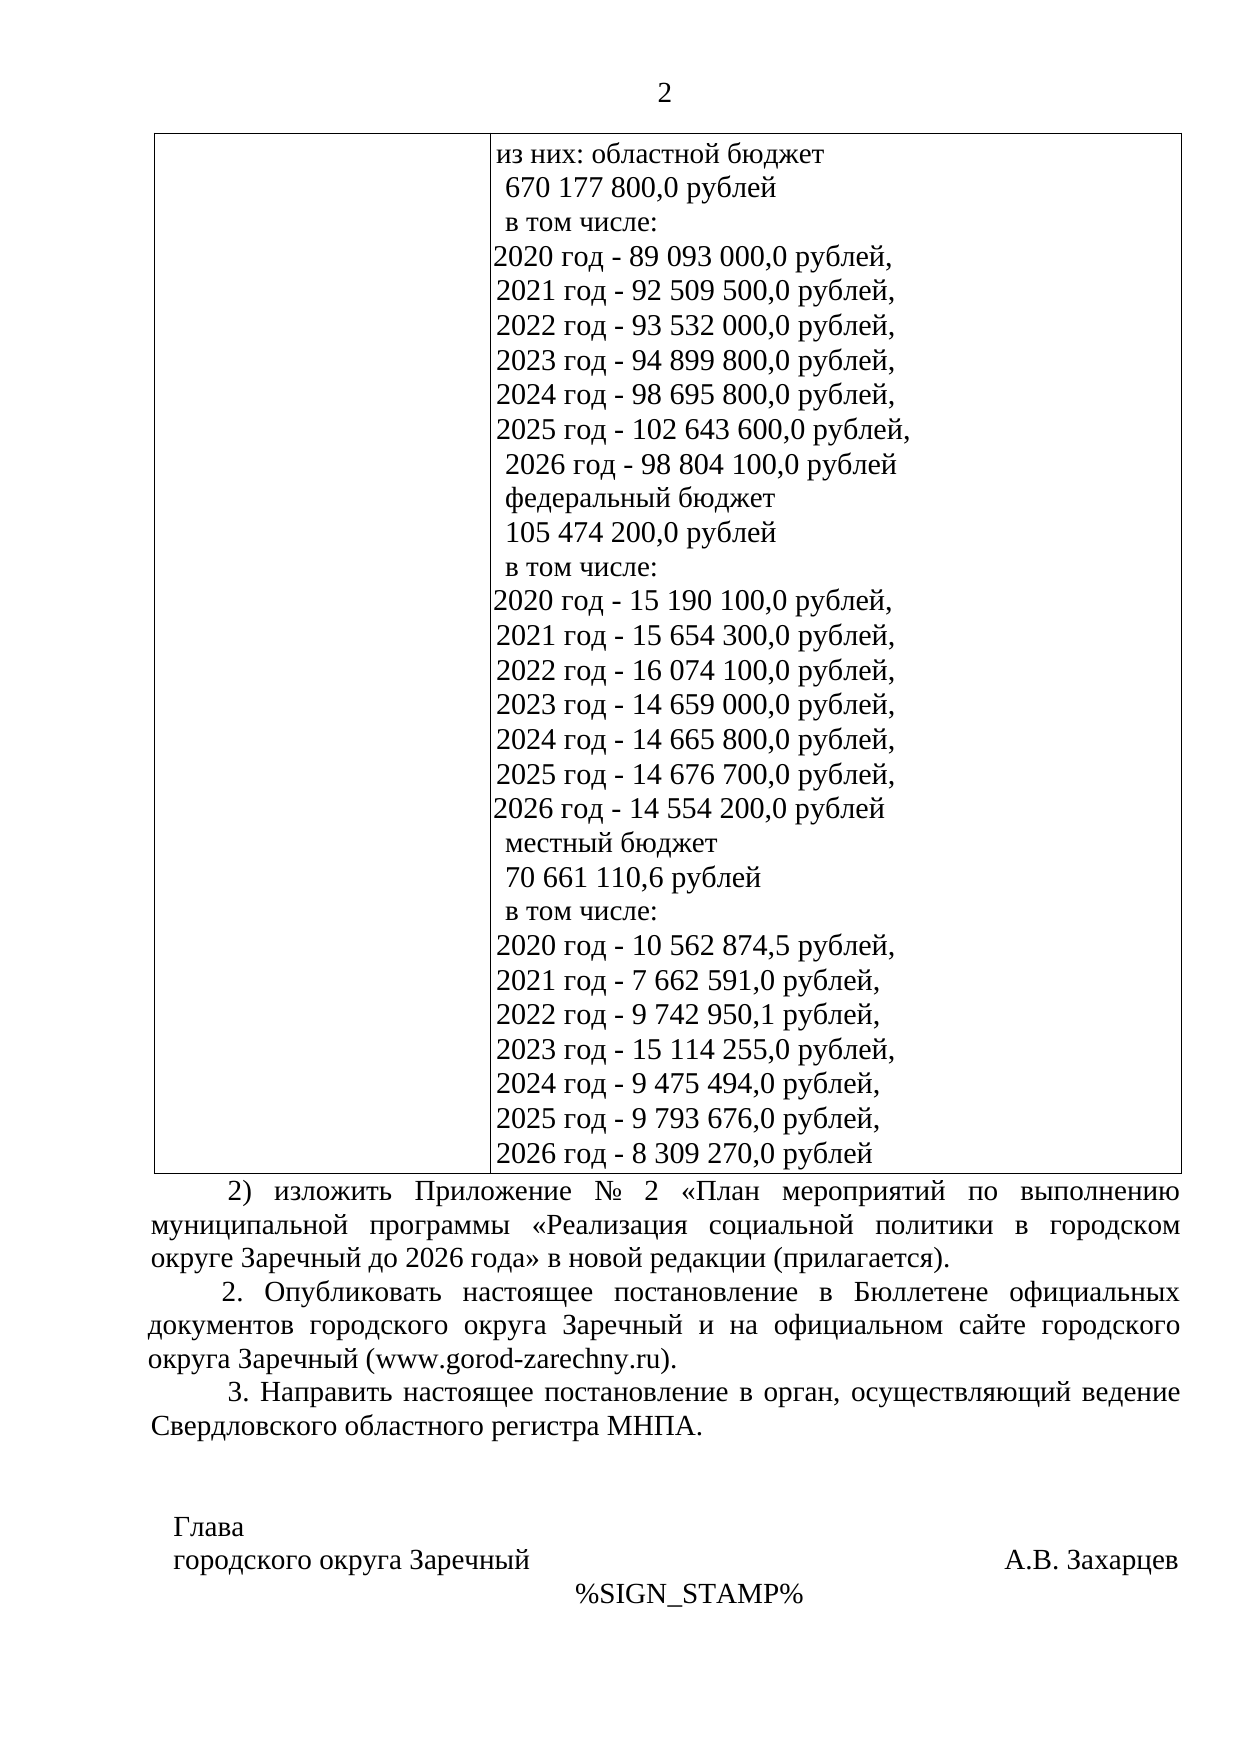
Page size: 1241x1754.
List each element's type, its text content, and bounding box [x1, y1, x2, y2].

table_header [573, 1509, 823, 1576]
table_header [155, 134, 490, 1173]
table_cell %SIGN_STAMP% [573, 1576, 823, 1609]
text 2. Опубликовать настоящее постановление в Бюллетене официальных документов городского округа Заречный и на официальном сайте городского округа Заречный (www.gorod-zarechny.ru). [148, 1274, 1181, 1374]
text 3. Направить настоящее постановление в орган, осуществляющий ведение Свердловского областного регистра МНПА. [151, 1374, 1181, 1442]
table_cell [159, 1576, 572, 1609]
table_header А.В. Захарцев [824, 1509, 1192, 1576]
table_header из них: областной бюджет 670 177 800,0 рублей в том числе: 2020 год - 89 093 000,0 рублей, 2021 год - 92 509 500,0 рублей, 2022 год - 93 532 000,0 рублей, 2023 год - 94 899 800,0 рублей, 2024 год - 98 695 800,0 рублей, 2025 год - 102 643 600,0 рублей, 2026 год - 98 804 100,0 рублей федеральный бюджет 105 474 200,0 рублей в том числе: 2020 год - 15 190 100,0 рублей, 2021 год - 15 654 300,0 рублей, 2022 год - 16 074 100,0 рублей, 2023 год - 14 659 000,0 рублей, 2024 год - 14 665 800,0 рублей, 2025 год - 14 676 700,0 рублей, 2026 год - 14 554 200,0 рублей местный бюджет 70 661 110,6 рублей в том числе: 2020 год - 10 562 874,5 рублей, 2021 год - 7 662 591,0 рублей, 2022 год - 9 742 950,1 рублей, 2023 год - 15 114 255,0 рублей, 2024 год - 9 475 494,0 рублей, 2025 год - 9 793 676,0 рублей, 2026 год - 8 309 270,0 рублей [491, 134, 1181, 1173]
table_cell [824, 1576, 1192, 1609]
table_header Глава городского округа Заречный [159, 1509, 572, 1576]
text 2) изложить Приложение № 2 «План мероприятий по выполнению муниципальной программы «Реализация социальной политики в городском округе Заречный до 2026 года» в новой редакции (прилагается). [151, 1173, 1181, 1274]
